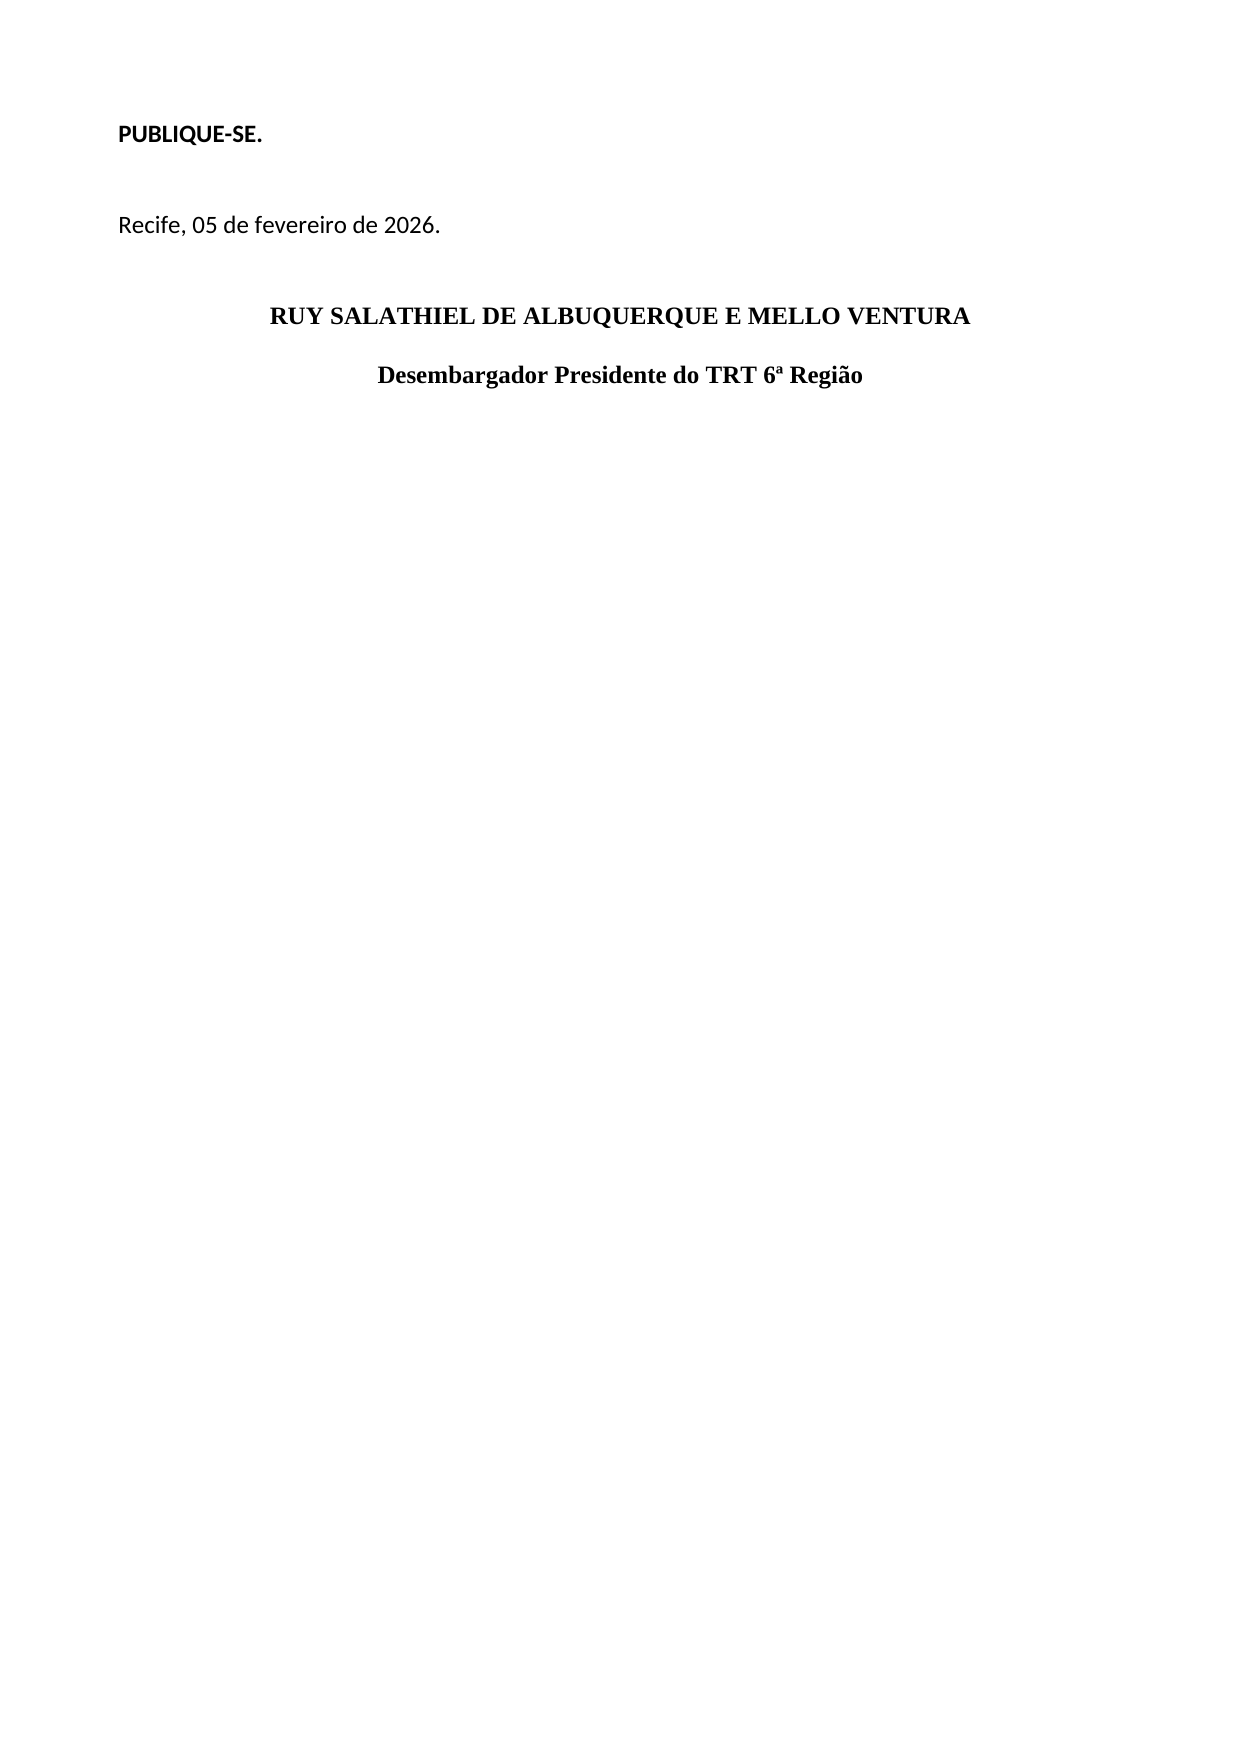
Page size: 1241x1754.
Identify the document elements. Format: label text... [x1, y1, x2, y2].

text RUY SALATHIEL DE ALBUQUERQUE E MELLO VENTURA [118, 301, 1122, 330]
text Desembargador Presidente do TRT 6ª Região [118, 361, 1122, 389]
text Recife, 05 de fevereiro de 2026. [118, 210, 1122, 240]
text PUBLIQUE-SE. [118, 118, 1122, 149]
